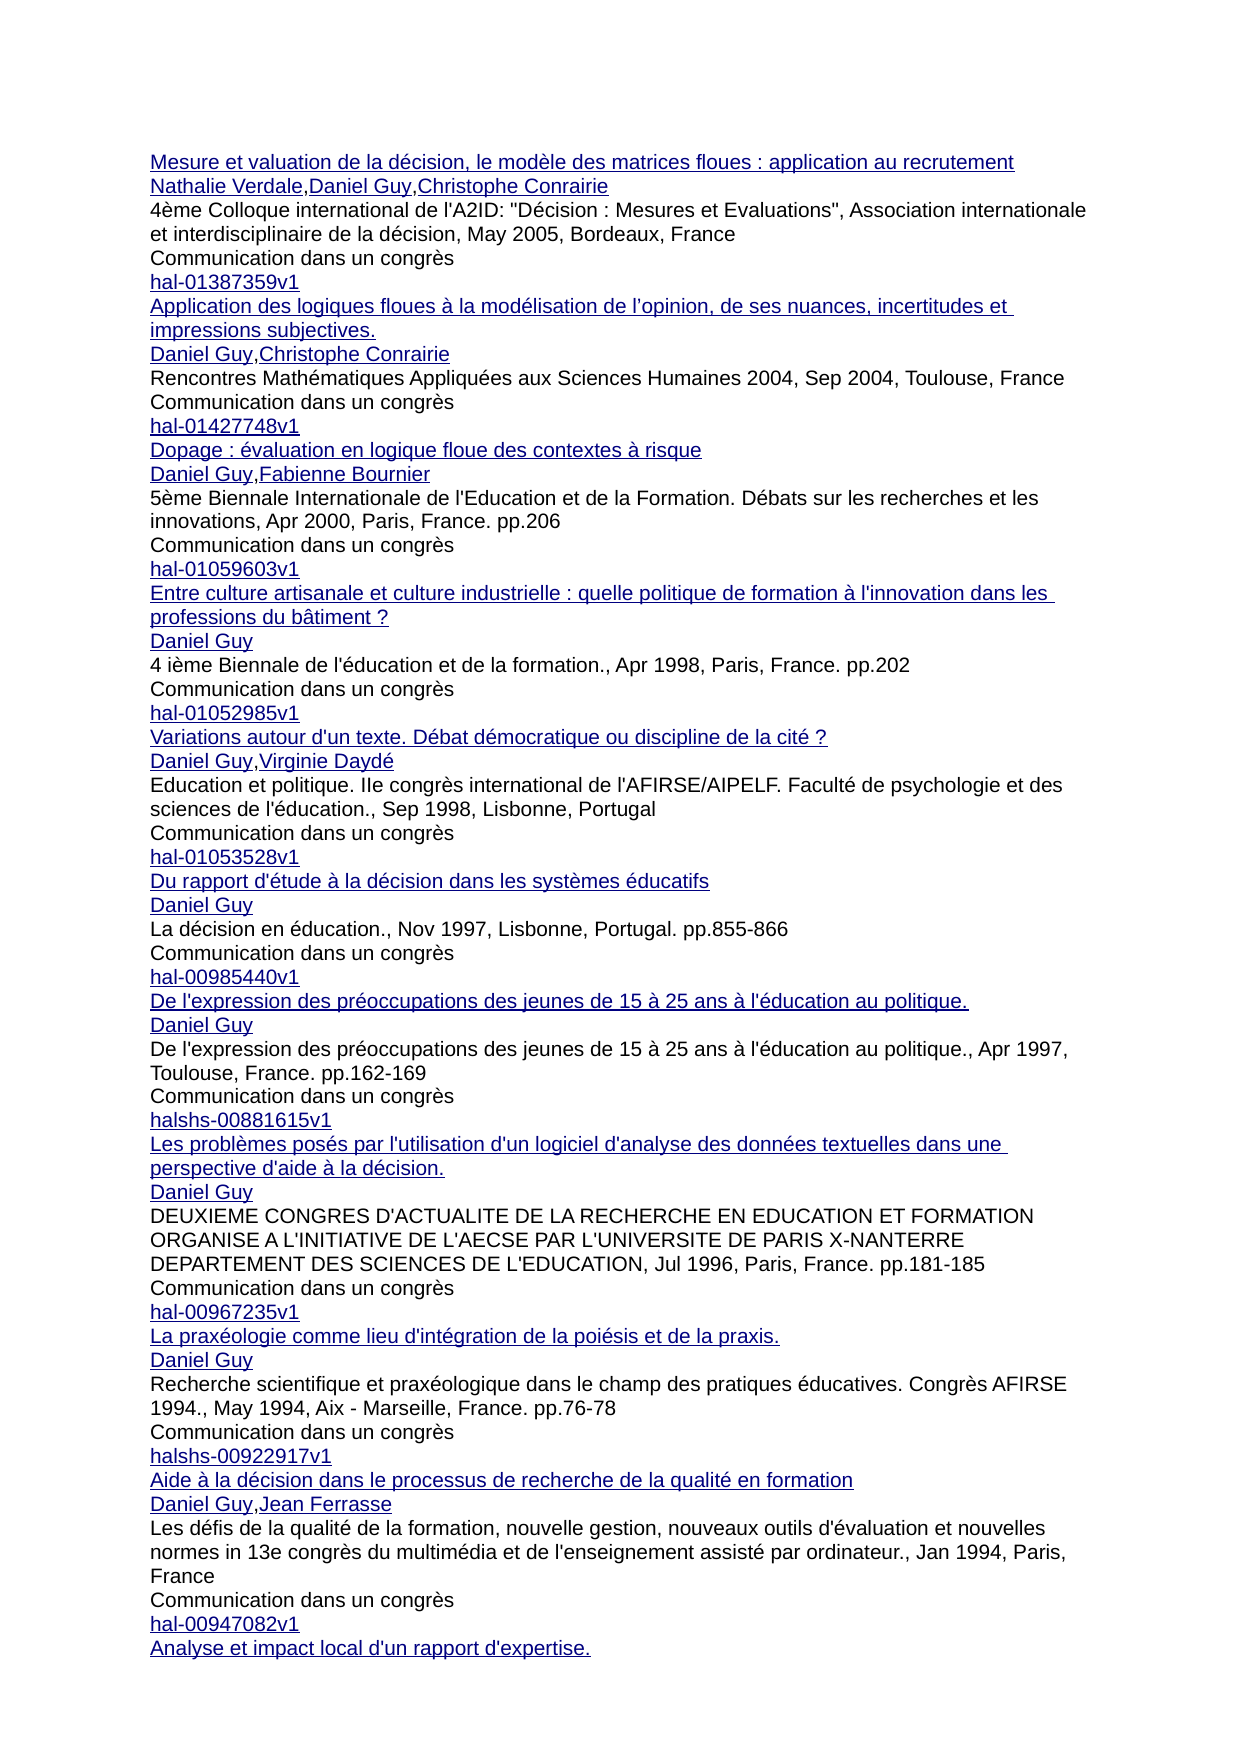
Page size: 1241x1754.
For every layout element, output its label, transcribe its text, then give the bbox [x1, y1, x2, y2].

table_cell Mesure et valuation de la décision, le modèle des matrices floues : application au recrutement Nathalie Verdale,Daniel Guy,Christophe Conrairie 4ème Colloque international de l'A2ID: "Décision : Mesures et Evaluations", Association internationale et interdisciplinaire de la décision, May 2005, Bordeaux, France Communication dans un congrès hal-01387359v1 [150, 150, 1090, 294]
table_cell Aide à la décision dans le processus de recherche de la qualité en formation Daniel Guy,Jean Ferrasse Les défis de la qualité de la formation, nouvelle gestion, nouveaux outils d'évaluation et nouvelles normes in 13e congrès du multimédia et de l'enseignement assisté par ordinateur., Jan 1994, Paris, France Communication dans un congrès hal-00947082v1 [150, 1468, 1090, 1635]
table_cell Application des logiques floues à la modélisation de l’opinion, de ses nuances, incertitudes et impressions subjectives. Daniel Guy,Christophe Conrairie Rencontres Mathématiques Appliquées aux Sciences Humaines 2004, Sep 2004, Toulouse, France Communication dans un congrès hal-01427748v1 [150, 294, 1090, 437]
table_cell De l'expression des préoccupations des jeunes de 15 à 25 ans à l'éducation au politique. Daniel Guy De l'expression des préoccupations des jeunes de 15 à 25 ans à l'éducation au politique., Apr 1997, Toulouse, France. pp.162-169 Communication dans un congrès halshs-00881615v1 [150, 989, 1090, 1132]
table_cell Variations autour d'un texte. Débat démocratique ou discipline de la cité ? Daniel Guy,Virginie Daydé Education et politique. IIe congrès international de l'AFIRSE/AIPELF. Faculté de psychologie et des sciences de l'éducation., Sep 1998, Lisbonne, Portugal Communication dans un congrès hal-01053528v1 [150, 725, 1090, 869]
table_cell Les problèmes posés par l'utilisation d'un logiciel d'analyse des données textuelles dans une perspective d'aide à la décision. Daniel Guy DEUXIEME CONGRES D'ACTUALITE DE LA RECHERCHE EN EDUCATION ET FORMATION ORGANISE A L'INITIATIVE DE L'AECSE PAR L'UNIVERSITE DE PARIS X-NANTERRE DEPARTEMENT DES SCIENCES DE L'EDUCATION, Jul 1996, Paris, France. pp.181-185 Communication dans un congrès hal-00967235v1 [150, 1132, 1090, 1324]
table_cell Entre culture artisanale et culture industrielle : quelle politique de formation à l'innovation dans les professions du bâtiment ? Daniel Guy 4 ième Biennale de l'éducation et de la formation., Apr 1998, Paris, France. pp.202 Communication dans un congrès hal-01052985v1 [150, 581, 1090, 725]
table_cell Analyse et impact local d'un rapport d'expertise. [150, 1635, 1090, 1659]
table_cell La praxéologie comme lieu d'intégration de la poiésis et de la praxis. Daniel Guy Recherche scientifique et praxéologique dans le champ des pratiques éducatives. Congrès AFIRSE 1994., May 1994, Aix - Marseille, France. pp.76-78 Communication dans un congrès halshs-00922917v1 [150, 1324, 1090, 1468]
table_cell Du rapport d'étude à la décision dans les systèmes éducatifs Daniel Guy La décision en éducation., Nov 1997, Lisbonne, Portugal. pp.855-866 Communication dans un congrès hal-00985440v1 [150, 869, 1090, 988]
table_cell Dopage : évaluation en logique floue des contextes à risque Daniel Guy,Fabienne Bournier 5ème Biennale Internationale de l'Education et de la Formation. Débats sur les recherches et les innovations, Apr 2000, Paris, France. pp.206 Communication dans un congrès hal-01059603v1 [150, 438, 1090, 581]
